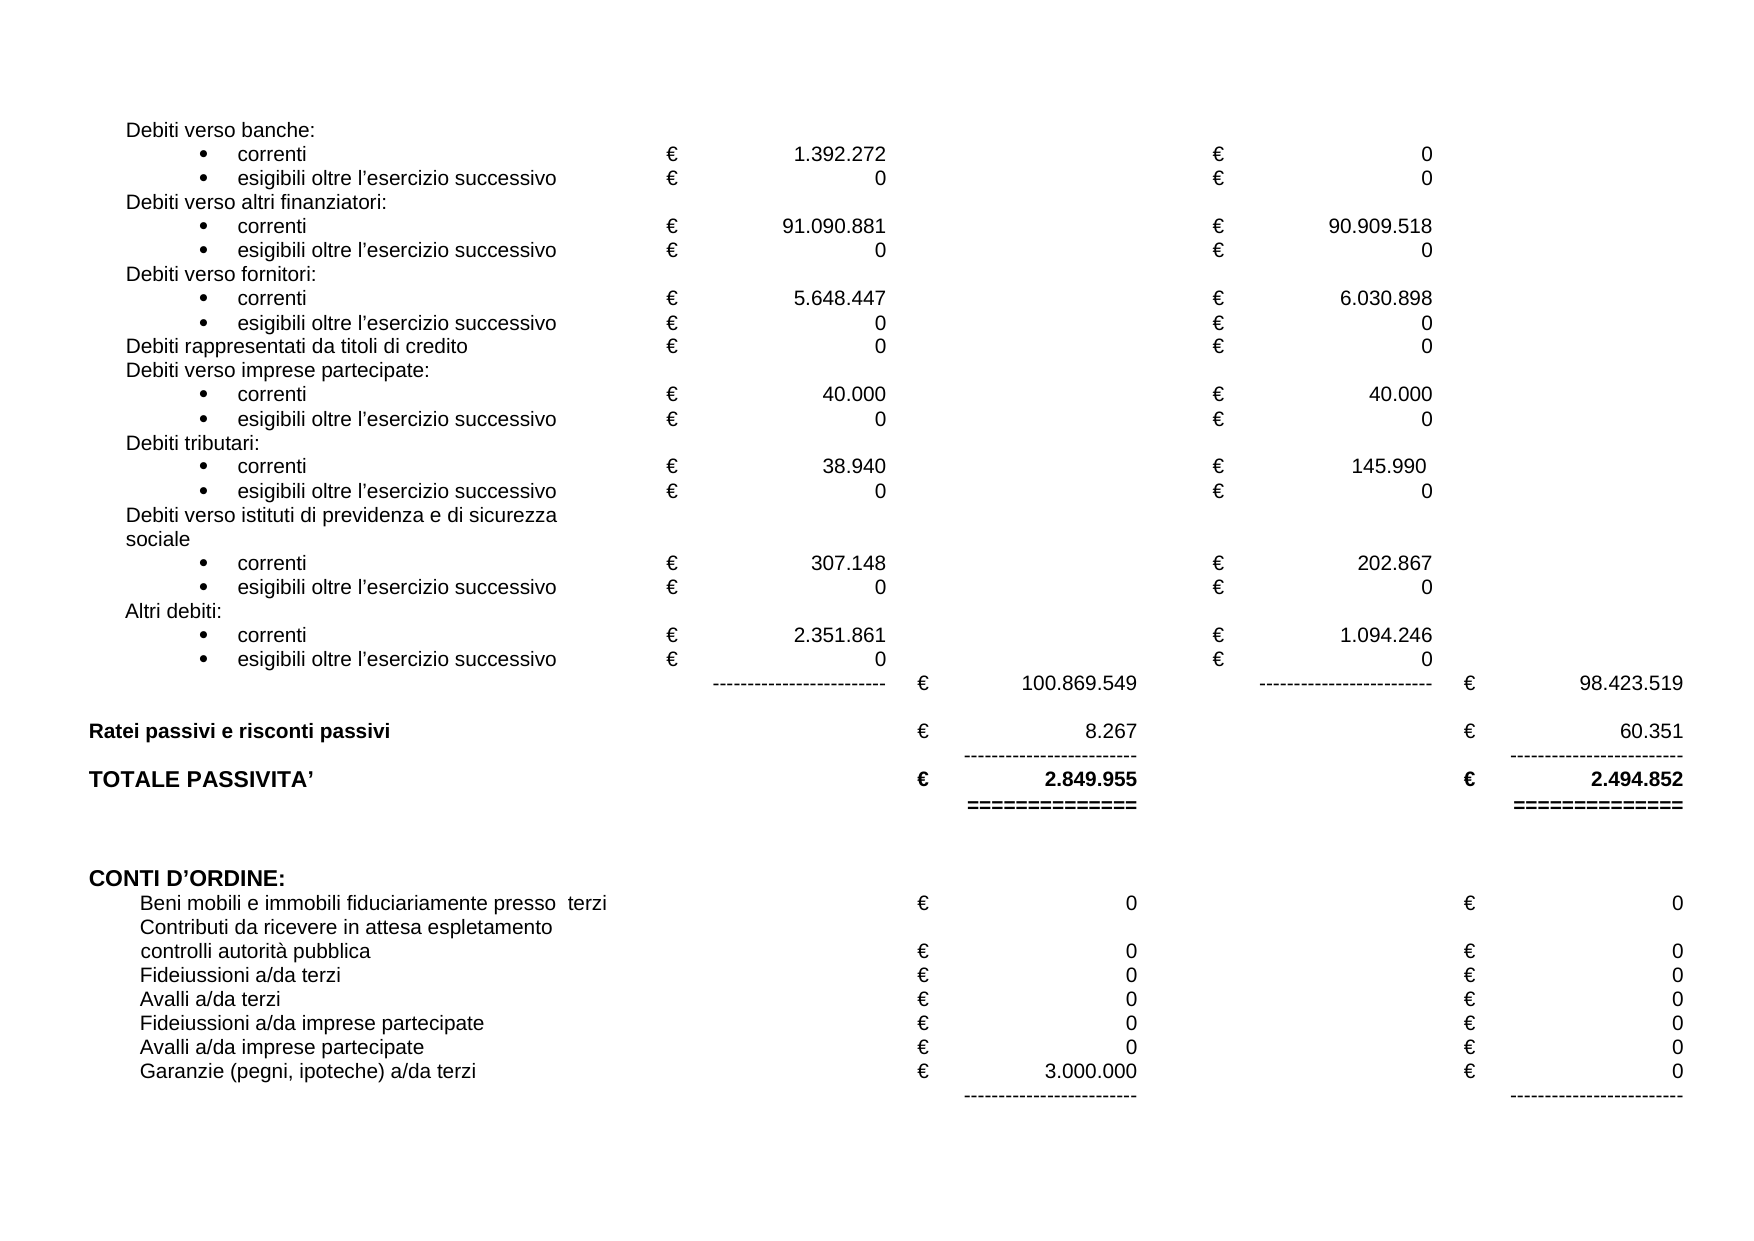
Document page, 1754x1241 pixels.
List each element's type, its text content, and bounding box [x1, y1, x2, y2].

table_cell € [893, 891, 952, 915]
table_cell [642, 963, 701, 987]
table_cell [893, 575, 952, 598]
table_cell [701, 262, 893, 286]
table_cell esigibili oltre l’esercizio successivo [81, 575, 642, 598]
table_cell 0 [701, 334, 893, 358]
table_cell esigibili oltre l’esercizio successivo [81, 406, 642, 430]
table_cell 0 [701, 479, 893, 502]
table_cell [1499, 503, 1691, 550]
table_cell esigibili oltre l’esercizio successivo [81, 310, 642, 334]
table_cell 0 [953, 891, 1144, 915]
table_cell [1440, 865, 1499, 891]
table_cell ------------------------- [953, 743, 1144, 766]
table_cell € [642, 382, 701, 406]
table_cell [1144, 214, 1189, 238]
table_cell € [893, 671, 952, 694]
table_cell Contributi da ricevere in attesa espletamento controlli autorità pubblica [81, 915, 642, 963]
table_cell [1189, 1083, 1248, 1107]
table_cell € [1189, 647, 1248, 671]
table_cell [893, 599, 952, 622]
table_cell [1248, 1011, 1440, 1035]
table_cell correnti [81, 454, 642, 478]
table_cell € [642, 647, 701, 671]
table_cell [701, 743, 893, 766]
table_cell € [642, 575, 701, 598]
table_cell [893, 382, 952, 406]
table_cell [1189, 118, 1248, 142]
table_cell Avalli a/da terzi [81, 987, 642, 1011]
table_cell [642, 793, 701, 817]
table_cell € [1440, 987, 1499, 1011]
table_cell € [1189, 142, 1248, 166]
table_cell [893, 695, 952, 718]
table_cell € [1189, 310, 1248, 334]
table_cell [953, 214, 1144, 238]
table_cell [1499, 430, 1691, 454]
table_cell [1144, 479, 1189, 502]
table_cell [1144, 719, 1189, 742]
table_cell € [1440, 915, 1499, 963]
table_cell [953, 575, 1144, 598]
table_cell 3.000.000 [953, 1059, 1144, 1083]
table_cell [701, 817, 893, 841]
table_cell [893, 286, 952, 310]
table_cell [893, 262, 952, 286]
table_cell [1440, 841, 1499, 865]
table_cell [81, 695, 642, 718]
table_cell [1440, 262, 1499, 286]
table_cell [1248, 695, 1440, 718]
table_cell 100.869.549 [953, 671, 1144, 694]
table_cell 2.351.861 [701, 623, 893, 647]
table_cell [893, 743, 952, 766]
table_cell [893, 623, 952, 647]
table_cell [1144, 865, 1189, 891]
table_cell [953, 865, 1144, 891]
table_cell € [642, 623, 701, 647]
table_cell [1189, 915, 1248, 963]
table_cell [1144, 1035, 1189, 1059]
table_cell [1499, 550, 1691, 574]
table_cell 145.990 [1248, 454, 1440, 478]
table_cell [1189, 1035, 1248, 1059]
table_cell [1440, 430, 1499, 454]
table_cell [1248, 963, 1440, 987]
table_cell [1189, 695, 1248, 718]
table_cell 0 [1499, 915, 1691, 963]
table_cell [642, 695, 701, 718]
table_cell [1440, 286, 1499, 310]
table_cell [1440, 793, 1499, 817]
table_cell € [893, 766, 952, 793]
table_cell esigibili oltre l’esercizio successivo [81, 647, 642, 671]
table_cell € [1440, 1059, 1499, 1083]
table_cell [1144, 766, 1189, 793]
table_cell [953, 190, 1144, 214]
table_cell Avalli a/da imprese partecipate [81, 1035, 642, 1059]
table_cell [1189, 1059, 1248, 1083]
table_cell 0 [1248, 647, 1440, 671]
table_cell [642, 262, 701, 286]
table_cell [1248, 743, 1440, 766]
table_cell [1248, 915, 1440, 963]
table_cell [953, 310, 1144, 334]
table_cell [1189, 1011, 1248, 1035]
table_cell € [642, 310, 701, 334]
table_cell [701, 891, 893, 915]
table_cell [1144, 310, 1189, 334]
table_cell [1248, 1059, 1440, 1083]
table_cell [642, 599, 701, 622]
table_cell correnti [81, 286, 642, 310]
table_cell [701, 695, 893, 718]
table_cell [893, 550, 952, 574]
table_cell 0 [1499, 891, 1691, 915]
table_cell [1499, 286, 1691, 310]
table_cell [1144, 286, 1189, 310]
table_cell € [1440, 1011, 1499, 1035]
table_cell [1144, 647, 1189, 671]
table_cell [953, 262, 1144, 286]
table_cell 98.423.519 [1499, 671, 1691, 694]
table_cell [701, 987, 893, 1011]
table_cell [1144, 743, 1189, 766]
table_cell € [893, 1035, 952, 1059]
table_cell € [642, 334, 701, 358]
table_cell 0 [1499, 963, 1691, 987]
table_cell [1248, 262, 1440, 286]
table_cell [1248, 118, 1440, 142]
table_cell [893, 430, 952, 454]
table_cell € [893, 987, 952, 1011]
table_cell 8.267 [953, 719, 1144, 742]
table_cell [1189, 987, 1248, 1011]
table_cell [953, 118, 1144, 142]
table_cell [893, 214, 952, 238]
table_cell [642, 719, 701, 742]
table_cell [1144, 817, 1189, 841]
table_cell Debiti verso imprese partecipate: [81, 358, 642, 382]
table_cell [1499, 142, 1691, 166]
table_cell [1144, 142, 1189, 166]
table_cell 0 [953, 1011, 1144, 1035]
table_cell € [1189, 166, 1248, 190]
table_cell [701, 503, 893, 550]
table_cell [701, 719, 893, 742]
table_cell [1440, 238, 1499, 262]
table_cell [1189, 190, 1248, 214]
table_cell 0 [1499, 1035, 1691, 1059]
table_cell [642, 817, 701, 841]
table_cell [1144, 963, 1189, 987]
table_cell [953, 623, 1144, 647]
table_cell [642, 841, 701, 865]
table_cell esigibili oltre l’esercizio successivo [81, 479, 642, 502]
table_cell [1189, 793, 1248, 817]
table_cell 40.000 [701, 382, 893, 406]
table_cell CONTI D’ORDINE: [81, 865, 642, 891]
table_cell € [1440, 766, 1499, 793]
table_cell 2.849.955 [953, 766, 1144, 793]
table_cell [893, 647, 952, 671]
table_cell [701, 358, 893, 382]
table_cell [81, 817, 642, 841]
table_cell [1440, 479, 1499, 502]
table_cell [953, 841, 1144, 865]
table_cell [701, 599, 893, 622]
table_cell 0 [953, 987, 1144, 1011]
table_cell [1144, 166, 1189, 190]
table_cell 202.867 [1248, 550, 1440, 574]
table_cell Debiti verso istituti di previdenza e di sicurezza sociale [81, 503, 642, 550]
table_cell [893, 865, 952, 891]
table_cell [953, 817, 1144, 841]
table_cell [1189, 963, 1248, 987]
table_cell 0 [701, 310, 893, 334]
table_cell Fideiussioni a/da terzi [81, 963, 642, 987]
table_cell [1144, 1083, 1189, 1107]
table_cell € [642, 286, 701, 310]
table_cell [1499, 647, 1691, 671]
table_cell [1144, 238, 1189, 262]
table_cell [81, 743, 642, 766]
table_cell [953, 358, 1144, 382]
table_cell [953, 430, 1144, 454]
table_cell [1440, 623, 1499, 647]
table_cell 0 [1248, 310, 1440, 334]
table_cell € [1440, 963, 1499, 987]
table_cell [953, 334, 1144, 358]
table_cell [893, 190, 952, 214]
table_cell [1499, 623, 1691, 647]
table_cell € [642, 479, 701, 502]
table_cell [1144, 262, 1189, 286]
table_cell [953, 382, 1144, 406]
table_cell € [1189, 238, 1248, 262]
table_cell [701, 793, 893, 817]
table_cell € [1189, 454, 1248, 478]
table_cell € [1189, 382, 1248, 406]
table_cell Altri debiti: [81, 599, 642, 622]
table_cell [1499, 695, 1691, 718]
table_cell [1248, 987, 1440, 1011]
table_cell correnti [81, 623, 642, 647]
table_cell [701, 190, 893, 214]
table_cell [701, 430, 893, 454]
table_cell € [1440, 1035, 1499, 1059]
table_cell 307.148 [701, 550, 893, 574]
table_cell Ratei passivi e risconti passivi [81, 719, 642, 742]
table_cell [1499, 262, 1691, 286]
table_cell € [642, 454, 701, 478]
table_cell [701, 915, 893, 963]
table_cell [1499, 214, 1691, 238]
table_cell [642, 865, 701, 891]
table_cell [1248, 793, 1440, 817]
table_cell Debiti verso fornitori: [81, 262, 642, 286]
table_cell [1499, 406, 1691, 430]
table_cell [642, 671, 701, 694]
table_cell [1189, 671, 1248, 694]
table_cell [893, 118, 952, 142]
table_cell [1499, 479, 1691, 502]
table_cell [1248, 865, 1440, 891]
table_cell [1499, 841, 1691, 865]
table_cell [1440, 1083, 1499, 1107]
table_cell [1248, 1035, 1440, 1059]
table_cell € [1440, 671, 1499, 694]
table_cell [701, 841, 893, 865]
table_cell 0 [1499, 1059, 1691, 1083]
table_cell [701, 1059, 893, 1083]
table_cell [1440, 310, 1499, 334]
table_cell correnti [81, 214, 642, 238]
table_cell 1.094.246 [1248, 623, 1440, 647]
table_cell [1440, 166, 1499, 190]
table_cell € [893, 1011, 952, 1035]
table_cell € [1189, 286, 1248, 310]
table_cell [1440, 190, 1499, 214]
table_cell [1499, 358, 1691, 382]
table_cell [1144, 382, 1189, 406]
table_cell [1144, 503, 1189, 550]
table_cell [1189, 430, 1248, 454]
table_cell [1499, 310, 1691, 334]
table_cell [893, 793, 952, 817]
table_cell [1248, 841, 1440, 865]
table_cell [953, 599, 1144, 622]
table_cell [1144, 623, 1189, 647]
table_cell [1144, 599, 1189, 622]
table_cell 40.000 [1248, 382, 1440, 406]
table_cell [1499, 865, 1691, 891]
table_cell [1499, 382, 1691, 406]
table_cell [1144, 891, 1189, 915]
table_cell [1189, 766, 1248, 793]
table_cell ------------------------- [1248, 671, 1440, 694]
table_cell € [1189, 623, 1248, 647]
table_cell [642, 430, 701, 454]
table_cell [1189, 891, 1248, 915]
table_cell [1440, 695, 1499, 718]
table_cell [1440, 382, 1499, 406]
table_cell Beni mobili e immobili fiduciariamente presso terzi [81, 891, 642, 915]
table_cell [1144, 1011, 1189, 1035]
table_cell 91.090.881 [701, 214, 893, 238]
table_cell [701, 963, 893, 987]
table_cell [642, 891, 701, 915]
table_cell [642, 1083, 701, 1107]
table_cell [1440, 214, 1499, 238]
table_cell € [1189, 575, 1248, 598]
table_cell [953, 647, 1144, 671]
table_cell € [1189, 214, 1248, 238]
table_cell [893, 841, 952, 865]
table_cell [953, 238, 1144, 262]
table_cell [701, 1035, 893, 1059]
table_cell [1440, 647, 1499, 671]
table_cell [1189, 841, 1248, 865]
table_cell [1144, 793, 1189, 817]
table_cell [1189, 599, 1248, 622]
table_cell [1189, 719, 1248, 742]
table_cell [701, 766, 893, 793]
table_cell [1144, 358, 1189, 382]
table_cell Fideiussioni a/da imprese partecipate [81, 1011, 642, 1035]
table_cell 0 [1248, 334, 1440, 358]
table_cell 0 [1499, 987, 1691, 1011]
table_cell [1144, 987, 1189, 1011]
table_cell [893, 503, 952, 550]
table_cell [1248, 817, 1440, 841]
table_cell € [1189, 550, 1248, 574]
table_cell 2.494.852 [1499, 766, 1691, 793]
table_cell [1499, 334, 1691, 358]
table_cell [642, 1035, 701, 1059]
table_cell [893, 479, 952, 502]
table_cell [953, 166, 1144, 190]
table_cell [1499, 238, 1691, 262]
table_cell Debiti verso altri finanziatori: [81, 190, 642, 214]
table_cell [1248, 430, 1440, 454]
table_cell [893, 358, 952, 382]
table_cell [893, 817, 952, 841]
table_cell TOTALE PASSIVITA’ [81, 766, 642, 793]
table_cell € [642, 238, 701, 262]
table_cell [953, 695, 1144, 718]
table_cell [81, 671, 642, 694]
table_cell [953, 454, 1144, 478]
table_cell ============== [953, 793, 1144, 817]
table_cell [1189, 865, 1248, 891]
table_cell [1440, 142, 1499, 166]
table_cell € [642, 166, 701, 190]
table_cell [1189, 358, 1248, 382]
table_cell [1144, 671, 1189, 694]
table_cell Debiti tributari: [81, 430, 642, 454]
table_cell [1440, 118, 1499, 142]
table_cell [1144, 841, 1189, 865]
table_cell 0 [1248, 479, 1440, 502]
table_cell [893, 406, 952, 430]
table_cell Debiti rappresentati da titoli di credito [81, 334, 642, 358]
table_cell € [1440, 891, 1499, 915]
table_cell correnti [81, 382, 642, 406]
table_cell Garanzie (pegni, ipoteche) a/da terzi [81, 1059, 642, 1083]
table_cell 0 [1248, 166, 1440, 190]
table_cell [1144, 190, 1189, 214]
table_cell 0 [701, 647, 893, 671]
table_cell [701, 865, 893, 891]
table_cell [1144, 454, 1189, 478]
table_cell [1144, 406, 1189, 430]
table_cell 0 [1248, 406, 1440, 430]
table_cell [642, 743, 701, 766]
table_cell € [1440, 719, 1499, 742]
table_cell [1144, 334, 1189, 358]
table_cell [642, 987, 701, 1011]
table_cell [1440, 817, 1499, 841]
table_cell 5.648.447 [701, 286, 893, 310]
table_cell 0 [1248, 238, 1440, 262]
table_cell [701, 1083, 893, 1107]
table_cell [1499, 599, 1691, 622]
table_cell correnti [81, 550, 642, 574]
table_cell [893, 454, 952, 478]
table_cell esigibili oltre l’esercizio successivo [81, 166, 642, 190]
table_cell [1248, 358, 1440, 382]
table_cell ------------------------- [1499, 743, 1691, 766]
table_cell € [893, 915, 952, 963]
table_cell [893, 1083, 952, 1107]
table_cell [893, 166, 952, 190]
table_cell [1189, 262, 1248, 286]
table_cell € [642, 406, 701, 430]
table_cell [1440, 358, 1499, 382]
table_cell [1144, 1059, 1189, 1083]
table_cell 0 [1248, 575, 1440, 598]
table_cell [1144, 915, 1189, 963]
table_cell [953, 479, 1144, 502]
table_cell [1499, 454, 1691, 478]
table_cell € [893, 963, 952, 987]
table_cell [1440, 599, 1499, 622]
table_cell 0 [1248, 142, 1440, 166]
table_cell 0 [953, 915, 1144, 963]
table_cell [1499, 190, 1691, 214]
table_cell € [642, 550, 701, 574]
table_cell [701, 118, 893, 142]
table_cell 1.392.272 [701, 142, 893, 166]
table_cell € [893, 719, 952, 742]
table_cell 6.030.898 [1248, 286, 1440, 310]
table_cell esigibili oltre l’esercizio successivo [81, 238, 642, 262]
table_cell [893, 238, 952, 262]
table_cell [1248, 599, 1440, 622]
table_cell [1440, 575, 1499, 598]
table_cell [642, 118, 701, 142]
table_cell [893, 334, 952, 358]
table_cell [642, 190, 701, 214]
table_cell [81, 841, 642, 865]
table_cell 0 [701, 166, 893, 190]
table_cell [953, 142, 1144, 166]
table_cell 0 [1499, 1011, 1691, 1035]
table_cell ------------------------- [701, 671, 893, 694]
table_cell 90.909.518 [1248, 214, 1440, 238]
table_cell [81, 1083, 642, 1107]
table_cell [953, 503, 1144, 550]
table_cell [1144, 430, 1189, 454]
table_cell correnti [81, 142, 642, 166]
table_cell € [642, 214, 701, 238]
table_cell [1248, 190, 1440, 214]
table_cell [1440, 550, 1499, 574]
table_cell 0 [701, 238, 893, 262]
table_cell [1144, 118, 1189, 142]
table_cell [893, 310, 952, 334]
table_cell ------------------------- [1499, 1083, 1691, 1107]
table_cell [1440, 503, 1499, 550]
table_cell [1248, 503, 1440, 550]
table_cell [642, 503, 701, 550]
table_cell € [1189, 479, 1248, 502]
table_cell [1499, 118, 1691, 142]
table_cell [1189, 503, 1248, 550]
table_cell [1499, 166, 1691, 190]
table_cell [1440, 743, 1499, 766]
table_cell [893, 142, 952, 166]
table_cell [1189, 743, 1248, 766]
table_cell [1248, 1083, 1440, 1107]
table_cell [1144, 575, 1189, 598]
table_cell [1440, 334, 1499, 358]
table_cell [642, 1059, 701, 1083]
table_cell 0 [701, 406, 893, 430]
table_cell [1189, 817, 1248, 841]
table_cell [953, 406, 1144, 430]
table_cell Debiti verso banche: [81, 118, 642, 142]
table_cell [642, 915, 701, 963]
table_cell [1248, 719, 1440, 742]
table_cell € [1189, 406, 1248, 430]
table_cell [1440, 406, 1499, 430]
table_cell ============== [1499, 793, 1691, 817]
table_cell 60.351 [1499, 719, 1691, 742]
table_cell [81, 793, 642, 817]
table_cell ------------------------- [953, 1083, 1144, 1107]
table_cell [1248, 766, 1440, 793]
table_cell 0 [701, 575, 893, 598]
table_cell [1144, 695, 1189, 718]
table_cell € [1189, 334, 1248, 358]
table_cell [642, 766, 701, 793]
table_cell [642, 1011, 701, 1035]
table_cell 0 [953, 963, 1144, 987]
table_cell [953, 550, 1144, 574]
table_cell [1499, 817, 1691, 841]
table_cell [1144, 550, 1189, 574]
table_cell [1440, 454, 1499, 478]
table_cell [701, 1011, 893, 1035]
table_cell 38.940 [701, 454, 893, 478]
table_cell € [893, 1059, 952, 1083]
table_cell [642, 358, 701, 382]
table_cell [953, 286, 1144, 310]
table_cell 0 [953, 1035, 1144, 1059]
table_cell € [642, 142, 701, 166]
table_cell [1499, 575, 1691, 598]
table_cell [1248, 891, 1440, 915]
